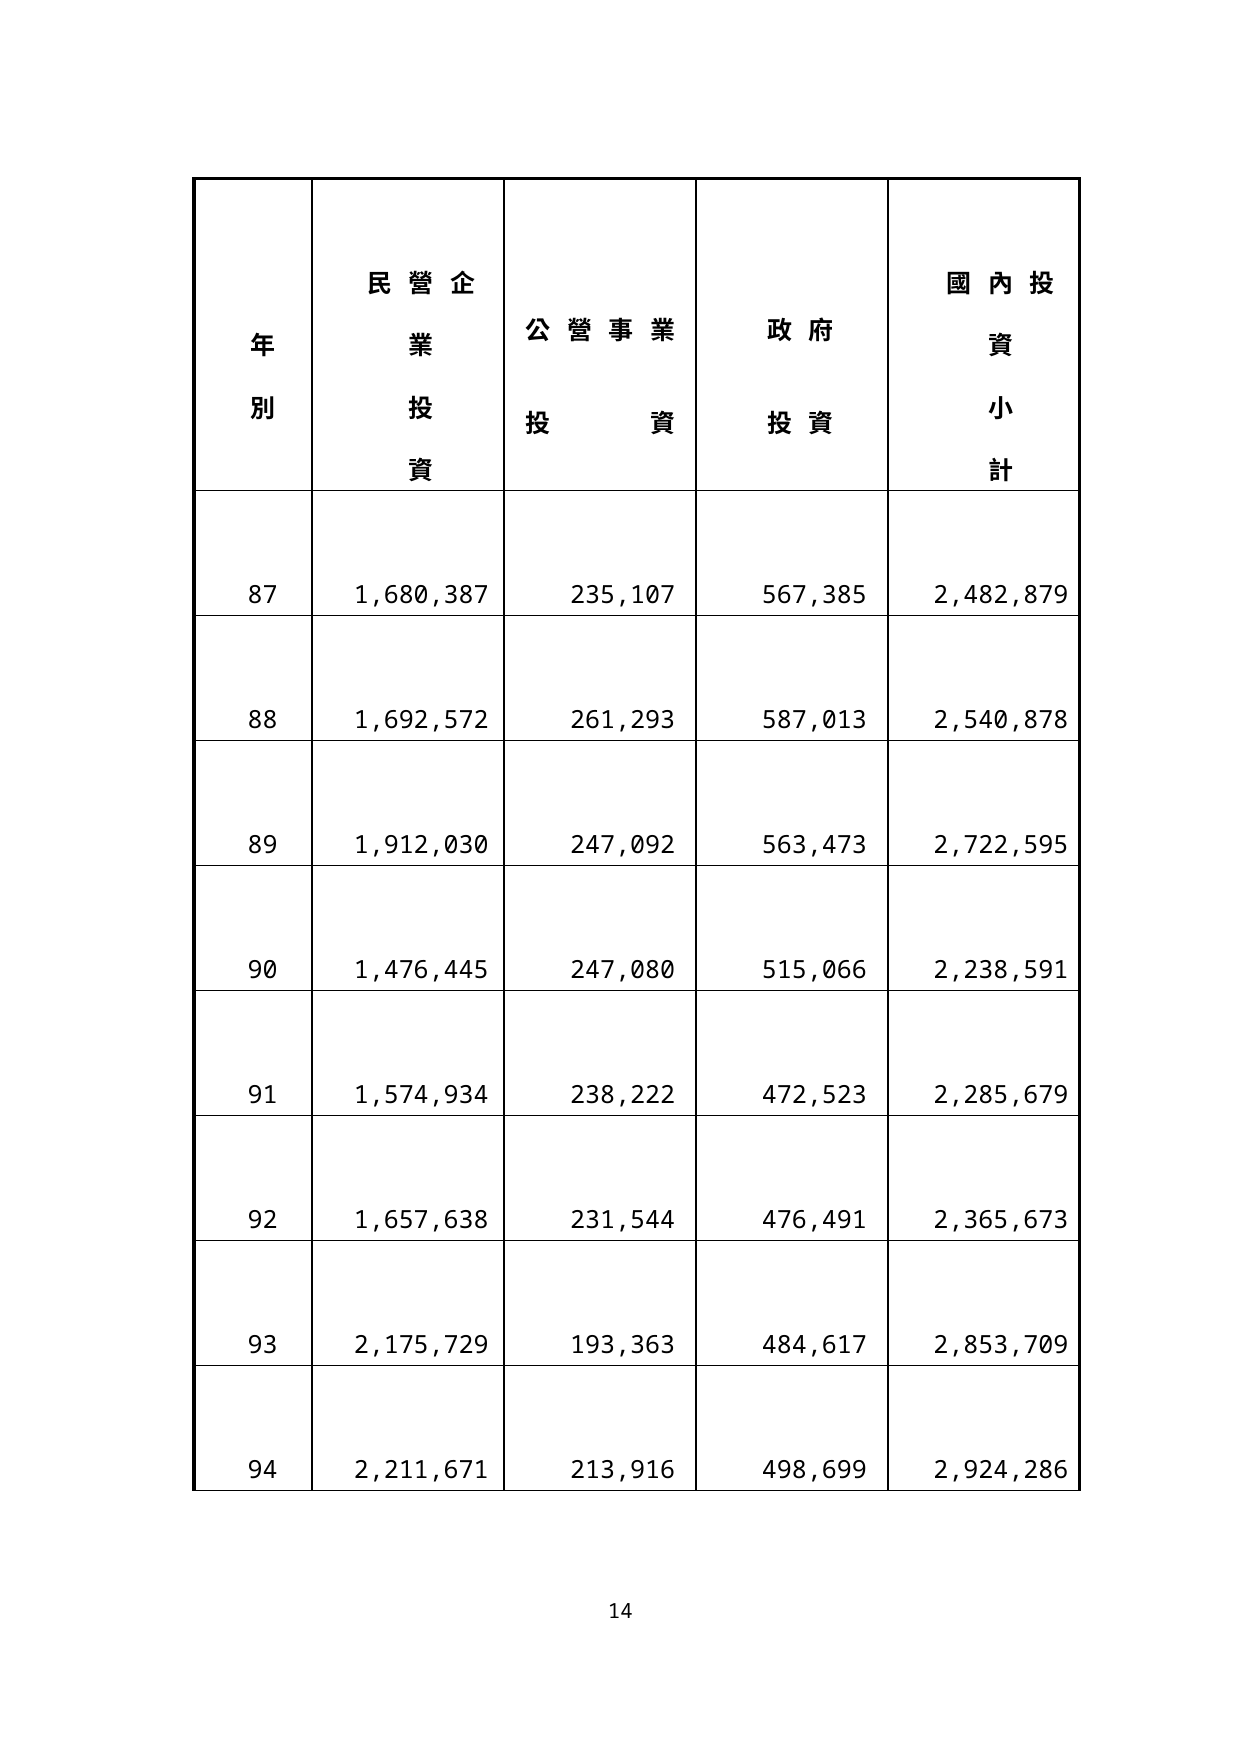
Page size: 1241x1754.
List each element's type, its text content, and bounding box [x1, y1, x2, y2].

table_cell 213,916 [505, 1366, 695, 1490]
table_cell 94 [196, 1366, 311, 1490]
table_cell 2,924,286 [889, 1366, 1078, 1490]
table_cell 1,657,638 [313, 1116, 503, 1240]
table_header 民營企業 投 資 [313, 180, 503, 490]
table_cell 238,222 [505, 991, 695, 1115]
table_cell 2,365,673 [889, 1116, 1078, 1240]
table_cell 2,540,878 [889, 616, 1078, 740]
table_cell 2,285,679 [889, 991, 1078, 1115]
table_cell 193,363 [505, 1241, 695, 1365]
table_cell 89 [196, 741, 311, 865]
table_cell 2,853,709 [889, 1241, 1078, 1365]
table_cell 1,680,387 [313, 491, 503, 615]
table_cell 88 [196, 616, 311, 740]
table_cell 587,013 [697, 616, 887, 740]
table_cell 515,066 [697, 866, 887, 990]
table_cell 92 [196, 1116, 311, 1240]
table_cell 87 [196, 491, 311, 615]
table_cell 2,722,595 [889, 741, 1078, 865]
table_cell 247,092 [505, 741, 695, 865]
table_cell 2,482,879 [889, 491, 1078, 615]
table_cell 476,491 [697, 1116, 887, 1240]
table_cell 2,211,671 [313, 1366, 503, 1490]
table_header 國內投資 小 計 [889, 180, 1078, 490]
table_cell 247,080 [505, 866, 695, 990]
table_cell 498,699 [697, 1366, 887, 1490]
table_cell 261,293 [505, 616, 695, 740]
table_cell 1,476,445 [313, 866, 503, 990]
table_cell 93 [196, 1241, 311, 1365]
table_header 政府 投資 [697, 180, 887, 490]
table_cell 563,473 [697, 741, 887, 865]
table_cell 91 [196, 991, 311, 1115]
table_cell 2,175,729 [313, 1241, 503, 1365]
table_cell 90 [196, 866, 311, 990]
table_cell 472,523 [697, 991, 887, 1115]
table_cell 484,617 [697, 1241, 887, 1365]
table_header 公營事業 投 資 [505, 180, 695, 490]
table_cell 231,544 [505, 1116, 695, 1240]
table_cell 1,692,572 [313, 616, 503, 740]
table_cell 1,574,934 [313, 991, 503, 1115]
table_cell 235,107 [505, 491, 695, 615]
table_cell 567,385 [697, 491, 887, 615]
table_cell 2,238,591 [889, 866, 1078, 990]
table_header 年別 [196, 180, 311, 490]
table_cell 1,912,030 [313, 741, 503, 865]
